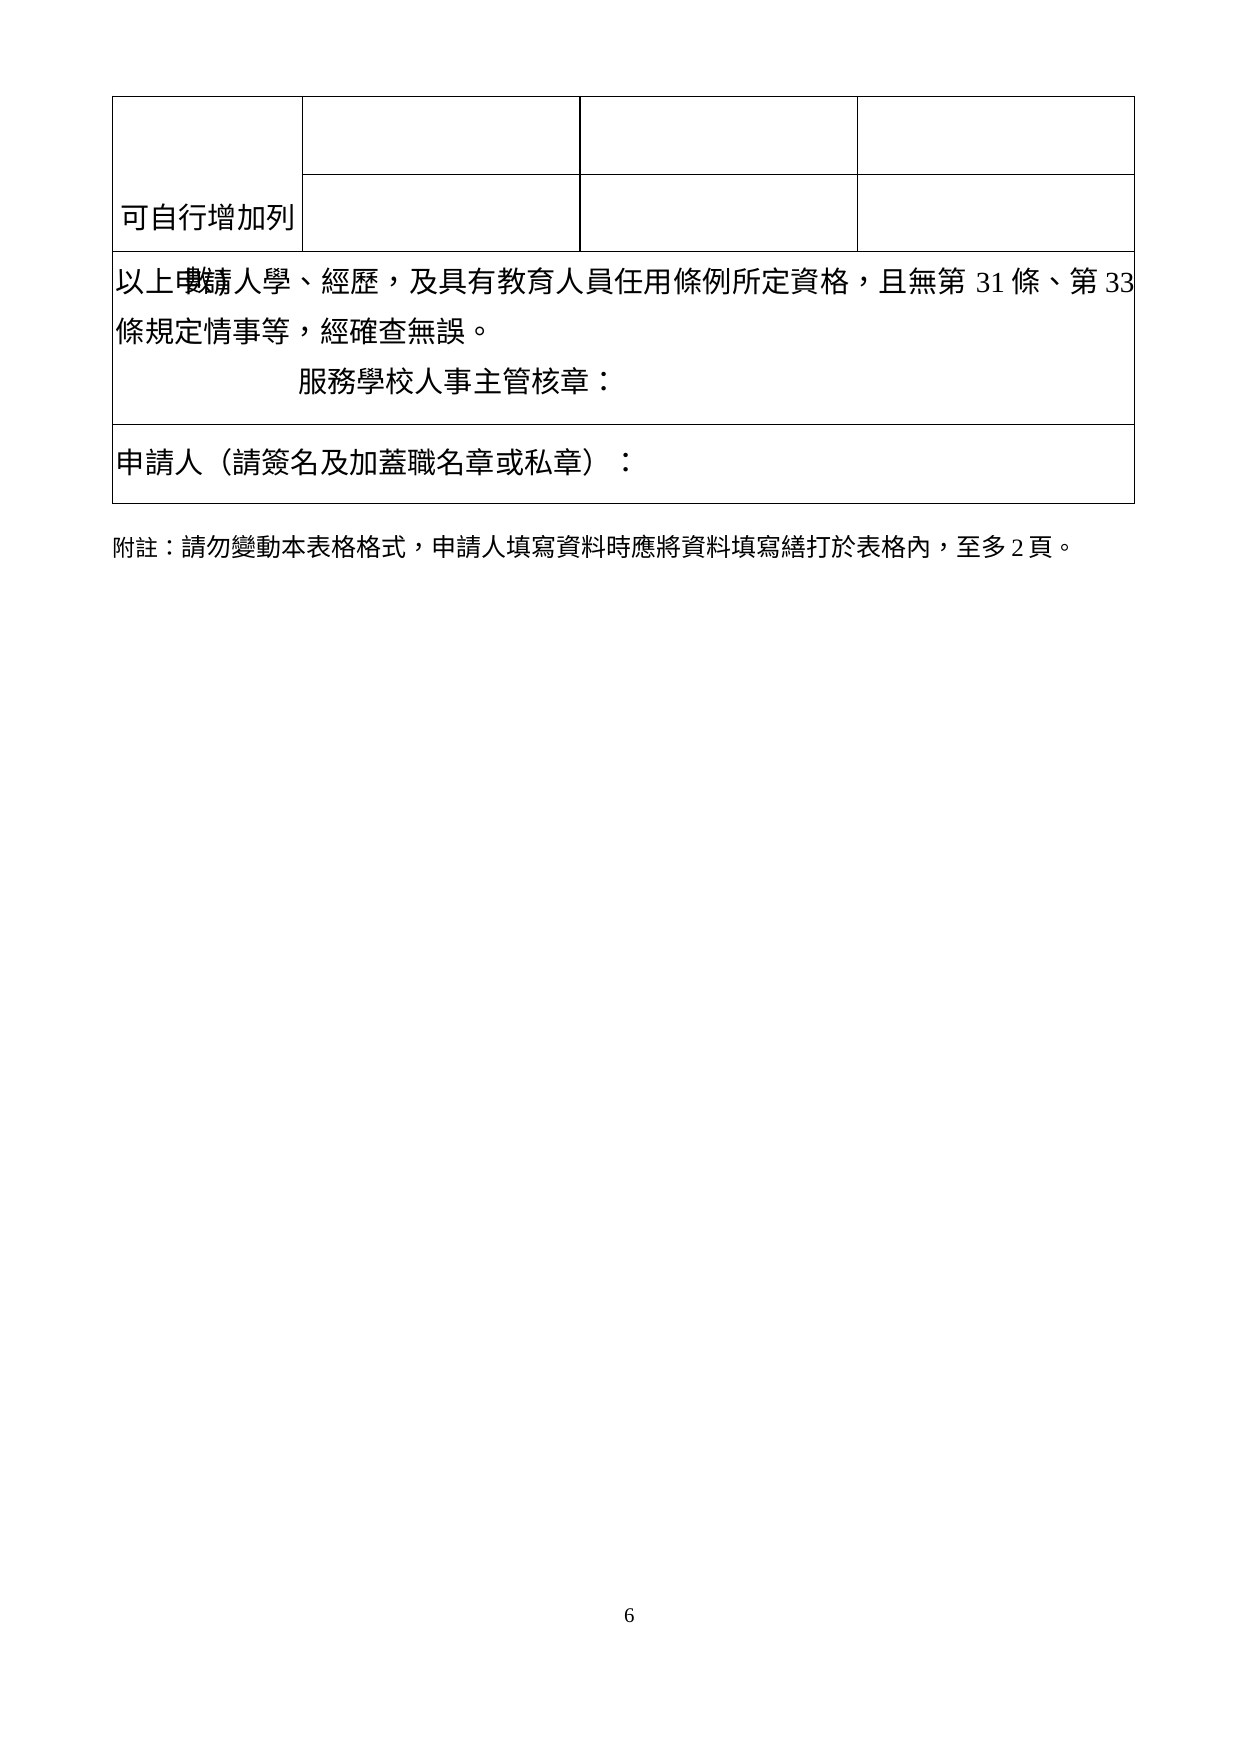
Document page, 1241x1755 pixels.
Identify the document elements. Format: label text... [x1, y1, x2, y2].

table_cell [858, 97, 1134, 173]
text 附註：請勿變動本表格格式，申請人填寫資料時應將資料填寫繕打於表格內，至多2頁。 [112, 504, 1146, 567]
table_cell 以上申請人學、經歷，及具有教育人員任用條例所定資格，且無第31條、第33條規定情事等，經確查無誤。 服務學校人事主管核章： [113, 252, 1134, 423]
table_cell [858, 175, 1134, 251]
table_cell [581, 97, 857, 173]
table_cell [303, 97, 579, 173]
table_cell 申請人（請簽名及加蓋職名章或私章）： [113, 425, 1134, 503]
table_cell [581, 175, 857, 251]
table_cell 經 歷 (時間由近至遠填寫至初任教師或公職。可自行增加列數) [113, 97, 302, 251]
table_cell [303, 175, 579, 251]
